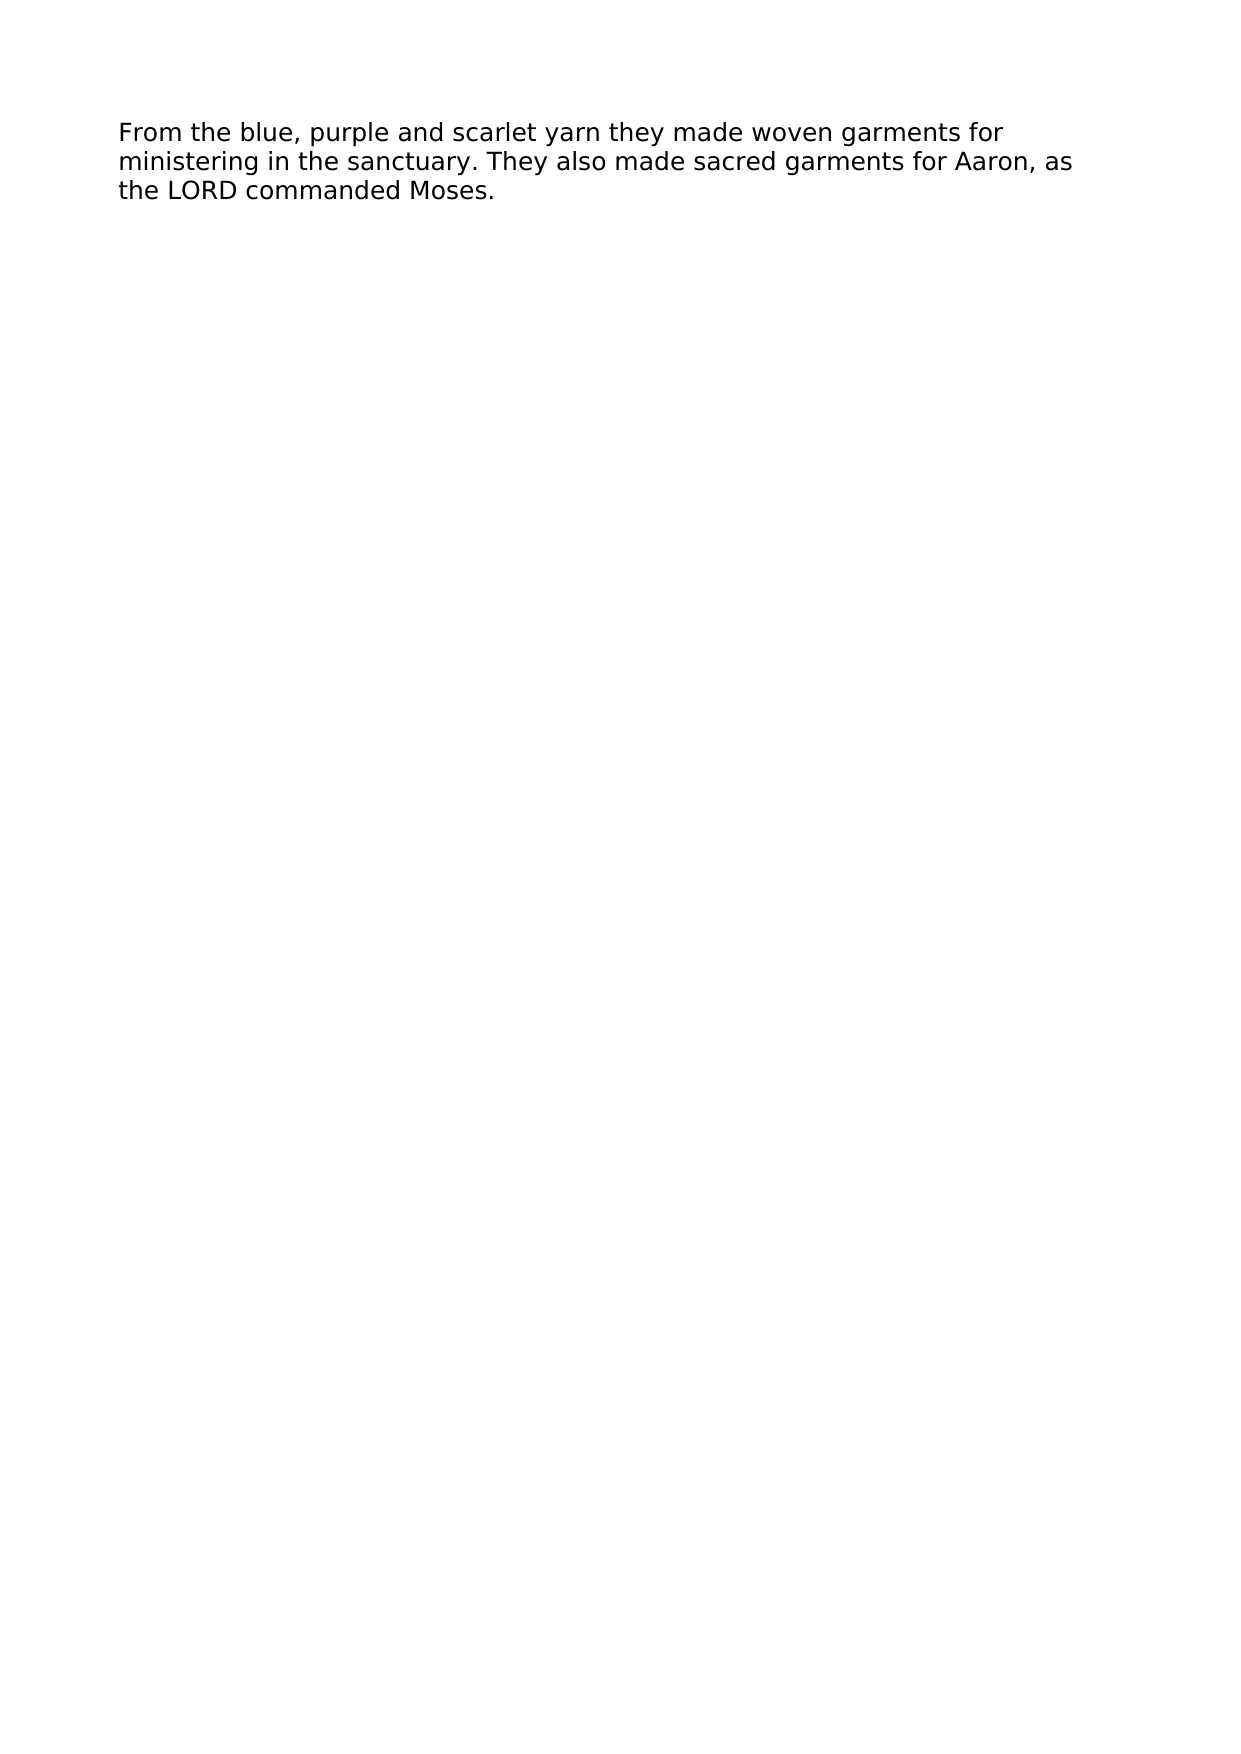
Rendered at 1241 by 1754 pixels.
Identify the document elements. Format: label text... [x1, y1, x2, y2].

text From the blue, purple and scarlet yarn they made woven garments for ministering in the sanctuary. They also made sacred garments for Aaron, as the LORD commanded Moses. [118, 118, 1122, 206]
